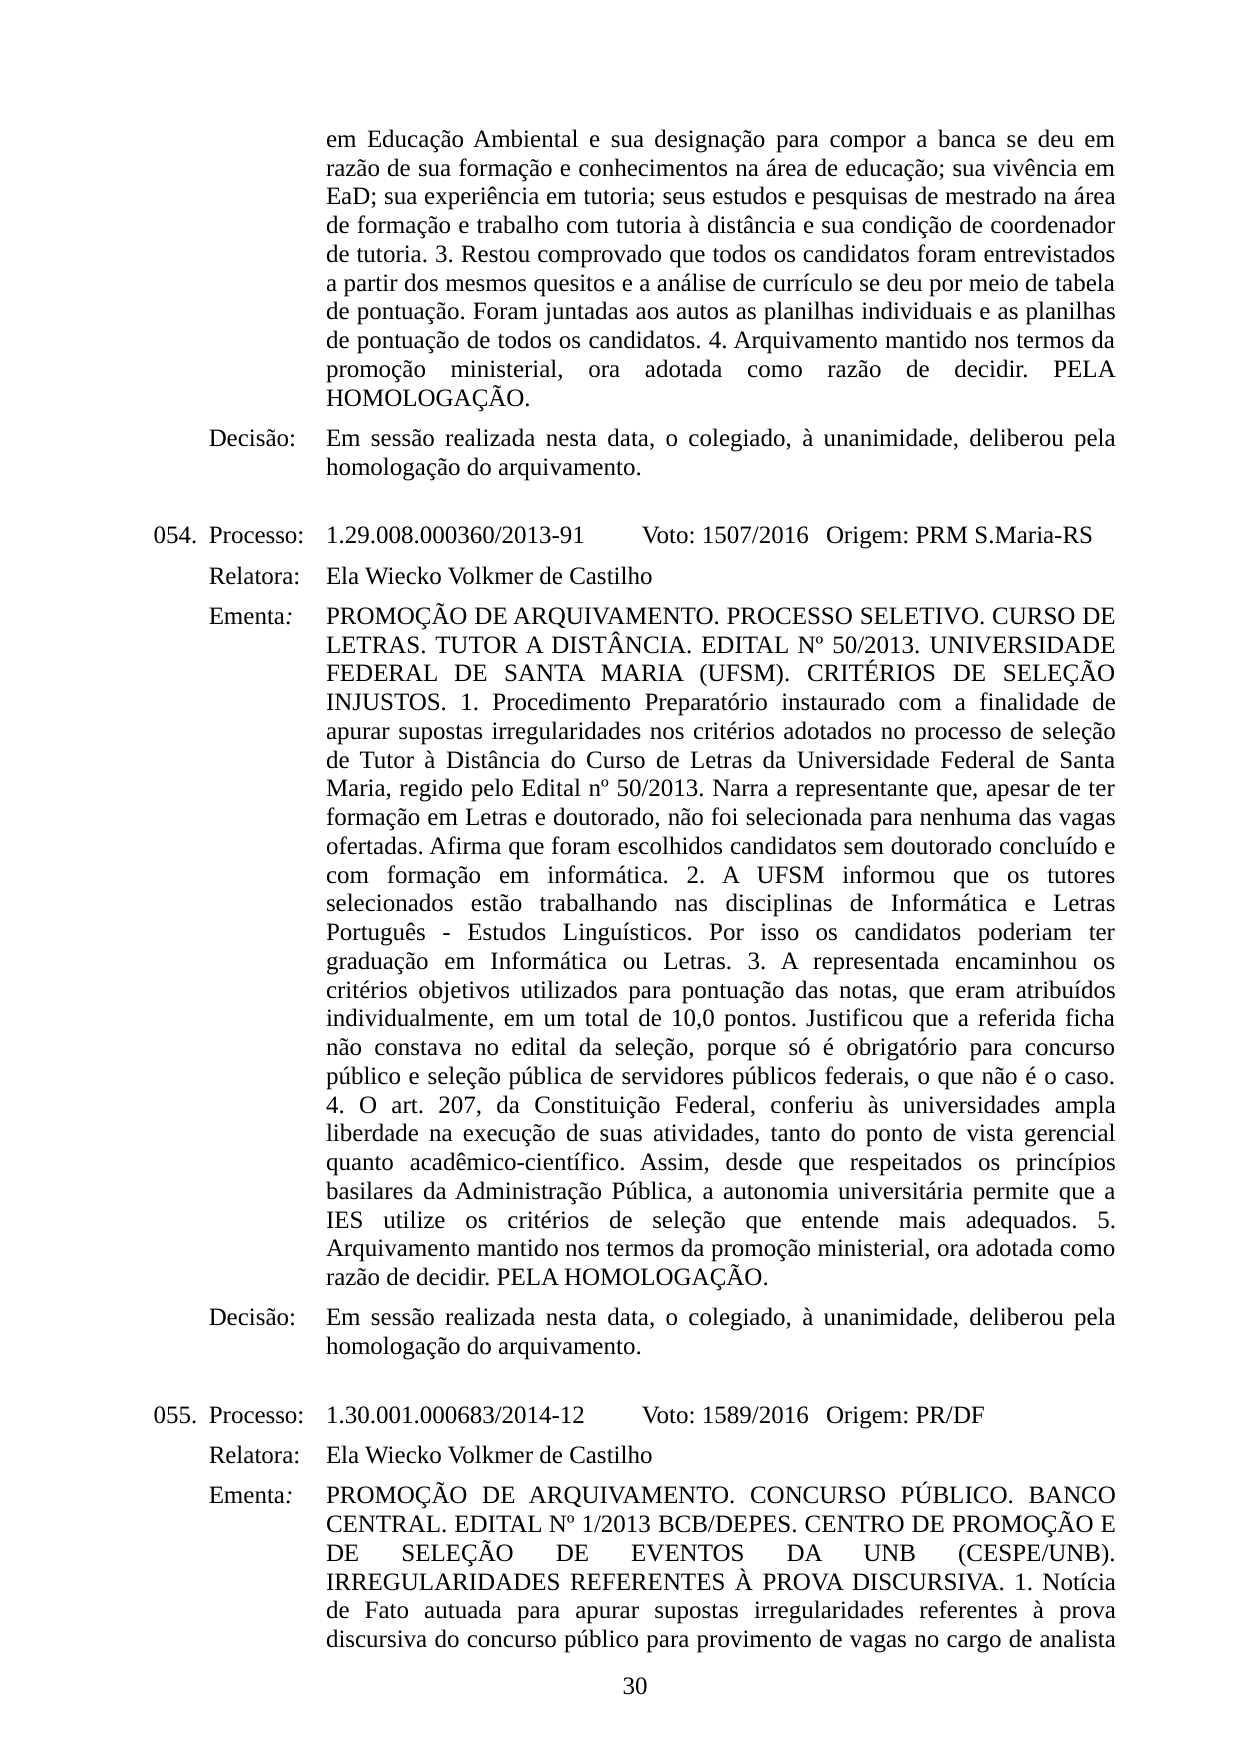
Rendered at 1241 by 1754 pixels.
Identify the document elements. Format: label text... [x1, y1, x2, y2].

table_cell Ela Wiecko Volkmer de Castilho [320, 555, 1122, 595]
table_header Processo: [203, 1394, 320, 1434]
table_cell Ela Wiecko Volkmer de Castilho [320, 1435, 1122, 1475]
table_cell [203, 118, 320, 417]
table_cell Ementa: [203, 595, 320, 1297]
table_cell PROMOÇÃO DE ARQUIVAMENTO. CONCURSO PÚBLICO. BANCO CENTRAL. EDITAL Nº 1/2013 BCB/DEPES. CENTRO DE PROMOÇÃO E DE SELEÇÃO DE EVENTOS DA UNB (CESPE/UNB). IRREGULARIDADES REFERENTES À PROVA DISCURSIVA. 1. Notícia de Fato autuada para apurar supostas irregularidades referentes à prova discursiva do concurso público para provimento de vagas no cargo de analista [320, 1475, 1122, 1659]
table_header Origem: PR/DF [820, 1394, 1122, 1434]
table_cell [148, 1435, 203, 1475]
table_header 055. [148, 1394, 203, 1434]
table_cell Relatora: [203, 1435, 320, 1475]
table_header 1.30.001.000683/2014-12 [320, 1394, 636, 1434]
table_cell [148, 1475, 203, 1659]
table_header Voto: 1589/2016 [636, 1394, 820, 1434]
table_header Origem: PRM S.Maria-RS [820, 515, 1122, 555]
table_cell [148, 1297, 203, 1366]
table_header 054. [148, 515, 203, 555]
table_cell Decisão: [203, 417, 320, 486]
table_cell [148, 555, 203, 595]
table_cell [148, 595, 203, 1297]
table_cell [148, 417, 203, 486]
table_cell em Educação Ambiental e sua designação para compor a banca se deu em razão de sua formação e conhecimentos na área de educação; sua vivência em EaD; sua experiência em tutoria; seus estudos e pesquisas de mestrado na área de formação e trabalho com tutoria à distância e sua condição de coordenador de tutoria. 3. Restou comprovado que todos os candidatos foram entrevistados a partir dos mesmos quesitos e a análise de currículo se deu por meio de tabela de pontuação. Foram juntadas aos autos as planilhas individuais e as planilhas de pontuação de todos os candidatos. 4. Arquivamento mantido nos termos da promoção ministerial, ora adotada como razão de decidir. PELA HOMOLOGAÇÃO. [320, 118, 1122, 417]
table_cell [148, 118, 203, 417]
table_cell PROMOÇÃO DE ARQUIVAMENTO. PROCESSO SELETIVO. CURSO DE LETRAS. TUTOR A DISTÂNCIA. EDITAL Nº 50/2013. UNIVERSIDADE FEDERAL DE SANTA MARIA (UFSM). CRITÉRIOS DE SELEÇÃO INJUSTOS. 1. Procedimento Preparatório instaurado com a finalidade de apurar supostas irregularidades nos critérios adotados no processo de seleção de Tutor à Distância do Curso de Letras da Universidade Federal de Santa Maria, regido pelo Edital nº 50/2013. Narra a representante que, apesar de ter formação em Letras e doutorado, não foi selecionada para nenhuma das vagas ofertadas. Afirma que foram escolhidos candidatos sem doutorado concluído e com formação em informática. 2. A UFSM informou que os tutores selecionados estão trabalhando nas disciplinas de Informática e Letras Português - Estudos Linguísticos. Por isso os candidatos poderiam ter graduação em Informática ou Letras. 3. A representada encaminhou os critérios objetivos utilizados para pontuação das notas, que eram atribuídos individualmente, em um total de 10,0 pontos. Justificou que a referida ficha não constava no edital da seleção, porque só é obrigatório para concurso público e seleção pública de servidores públicos federais, o que não é o caso. 4. O art. 207, da Constituição Federal, conferiu às universidades ampla liberdade na execução de suas atividades, tanto do ponto de vista gerencial quanto acadêmico-científico. Assim, desde que respeitados os princípios basilares da Administração Pública, a autonomia universitária permite que a IES utilize os critérios de seleção que entende mais adequados. 5. Arquivamento mantido nos termos da promoção ministerial, ora adotada como razão de decidir. PELA HOMOLOGAÇÃO. [320, 595, 1122, 1297]
table_cell Relatora: [203, 555, 320, 595]
table_cell Em sessão realizada nesta data, o colegiado, à unanimidade, deliberou pela homologação do arquivamento. [320, 417, 1122, 486]
table_cell Ementa: [203, 1475, 320, 1659]
table_header 1.29.008.000360/2013-91 [320, 515, 636, 555]
table_header Voto: 1507/2016 [636, 515, 820, 555]
table_cell Em sessão realizada nesta data, o colegiado, à unanimidade, deliberou pela homologação do arquivamento. [320, 1297, 1122, 1366]
table_cell Decisão: [203, 1297, 320, 1366]
table_header Processo: [203, 515, 320, 555]
